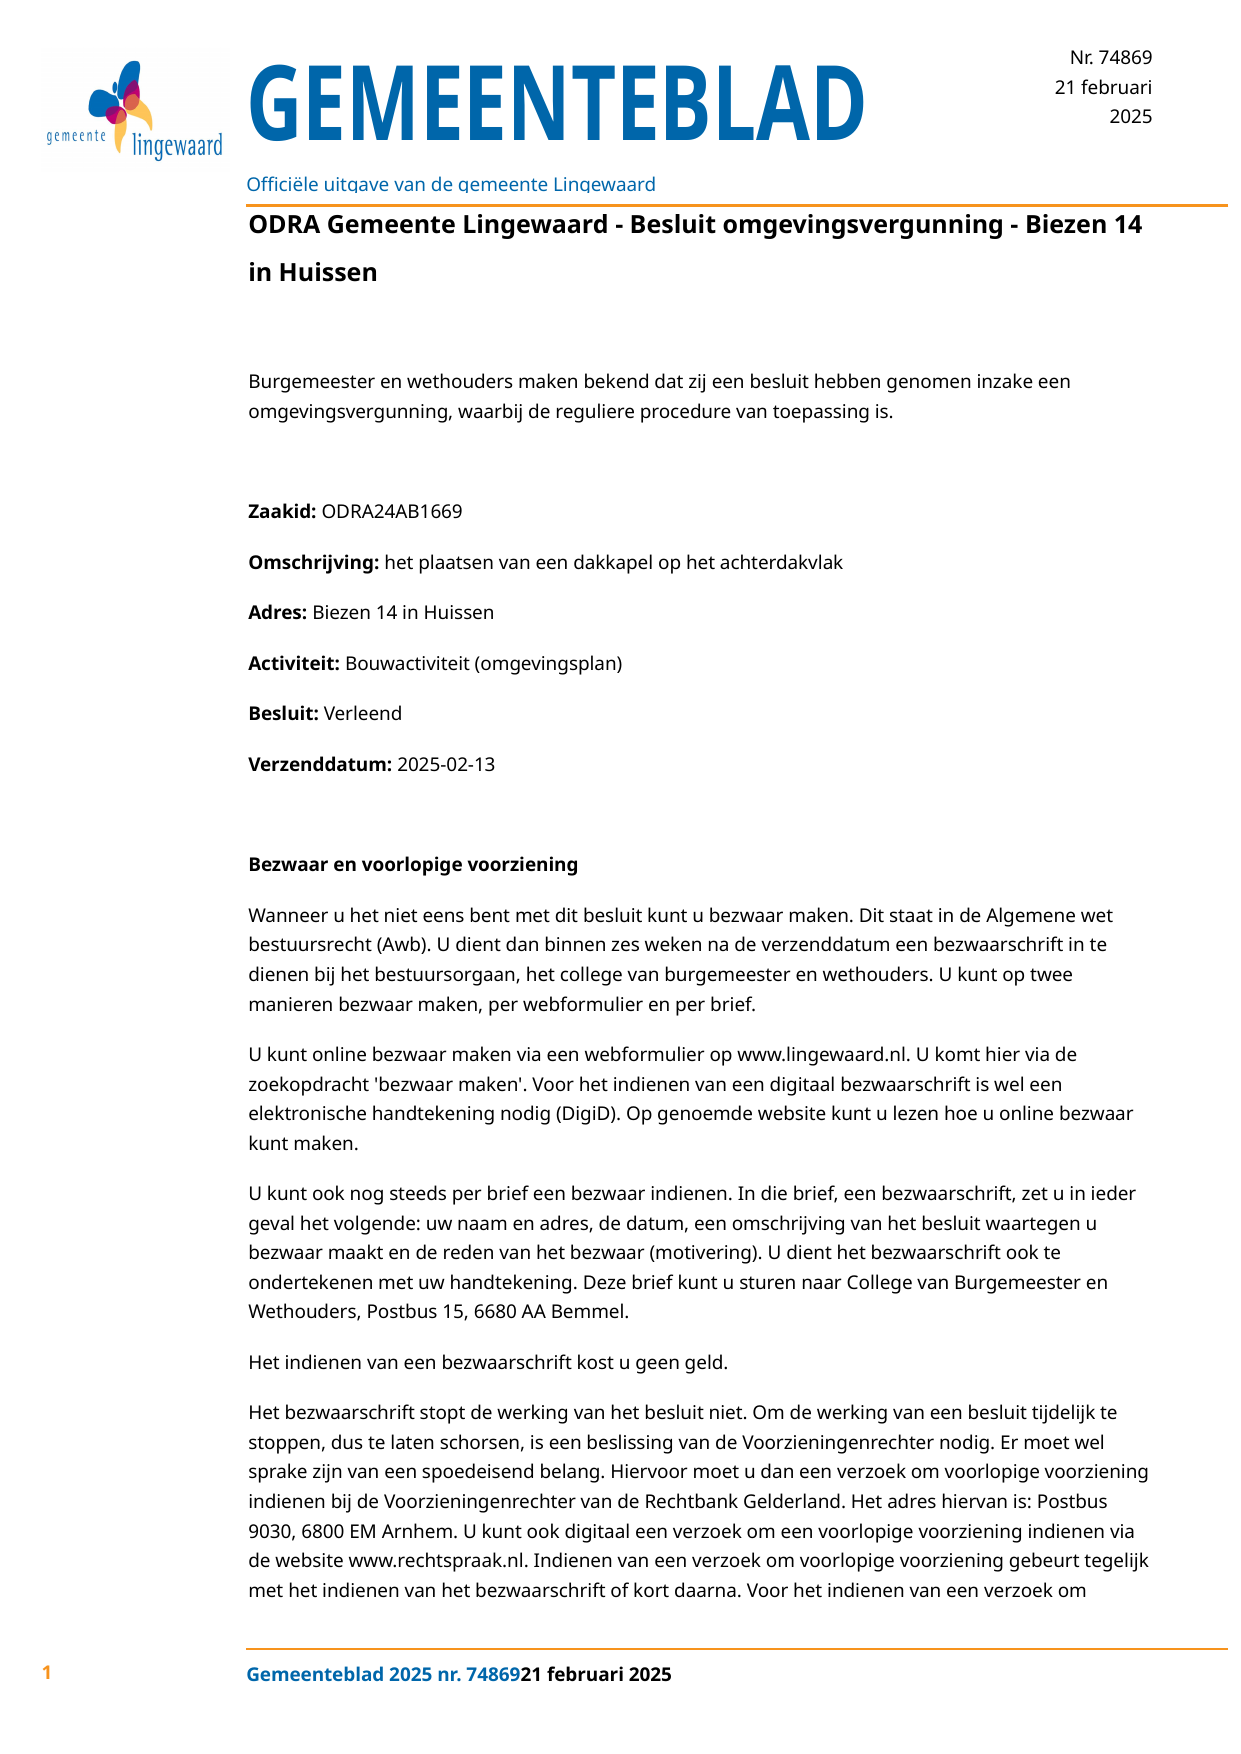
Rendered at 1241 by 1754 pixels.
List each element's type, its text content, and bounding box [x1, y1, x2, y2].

text Verzenddatum: 2025-02-13 [248, 751, 1152, 777]
picture [41, 47, 231, 172]
text Wanneer u het niet eens bent met dit besluit kunt u bezwaar maken. Dit staat in de Algemene wet bestuursrecht (Awb). U dient dan binnen zes weken na de verzenddatum een bezwaarschrift in te dienen bij het bestuursorgaan, het college van burgemeester en wethouders. U kunt op twee manieren bezwaar maken, per webformulier en per brief. [248, 902, 1152, 1017]
text ODRA Gemeente Lingewaard - Besluit omgevingsvergunning - Biezen 14 in Huissen [248, 207, 1152, 288]
text Het bezwaarschrift stopt de werking van het besluit niet. Om de werking van een besluit tijdelijk te stoppen, dus te laten schorsen, is een beslissing van de Voorzieningenrechter nodig. Er moet wel sprake zijn van een spoedeisend belang. Hiervoor moet u dan een verzoek om voorlopige voorziening indienen bij de Voorzieningenrechter van de Rechtbank Gelderland. Het adres hiervan is: Postbus 9030, 6800 EM Arnhem. U kunt ook digitaal een verzoek om een voorlopige voorziening indienen via de website www.rechtspraak.nl. Indienen van een verzoek om voorlopige voorziening gebeurt tegelijk met het indienen van het bezwaarschrift of kort daarna. Voor het indienen van een verzoek om [248, 1399, 1152, 1603]
text Activiteit: Bouwactiviteit (omgevingsplan) [248, 650, 1152, 676]
text Het indienen van een bezwaarschrift kost u geen geld. [248, 1349, 1152, 1375]
text Bezwaar en voorlopige voorziening [248, 852, 1152, 877]
text Omschrijving: het plaatsen van een dakkapel op het achterdakvlak [248, 549, 1152, 575]
text Adres: Biezen 14 in Huissen [248, 599, 1152, 625]
text U kunt online bezwaar maken via een webformulier op www.lingewaard.nl. U komt hier via de zoekopdracht 'bezwaar maken'. Voor het indienen van een digitaal bezwaarschrift is wel een elektronische handtekening nodig (DigiD). Op genoemde website kunt u lezen hoe u online bezwaar kunt maken. [248, 1041, 1152, 1156]
text U kunt ook nog steeds per brief een bezwaar indienen. In die brief, een bezwaarschrift, zet u in ieder geval het volgende: uw naam en adres, de datum, een omschrijving van het besluit waartegen u bezwaar maakt en de reden van het bezwaar (motivering). U dient het bezwaarschrift ook te ondertekenen met uw handtekening. Deze brief kunt u sturen naar College van Burgemeester en Wethouders, Postbus 15, 6680 AA Bemmel. [248, 1180, 1152, 1324]
text Besluit: Verleend [248, 700, 1152, 726]
text Zaakid: ODRA24AB1669 [248, 499, 1152, 524]
text Burgemeester en wethouders maken bekend dat zij een besluit hebben genomen inzake een omgevingsvergunning, waarbij de reguliere procedure van toepassing is. [248, 368, 1152, 424]
